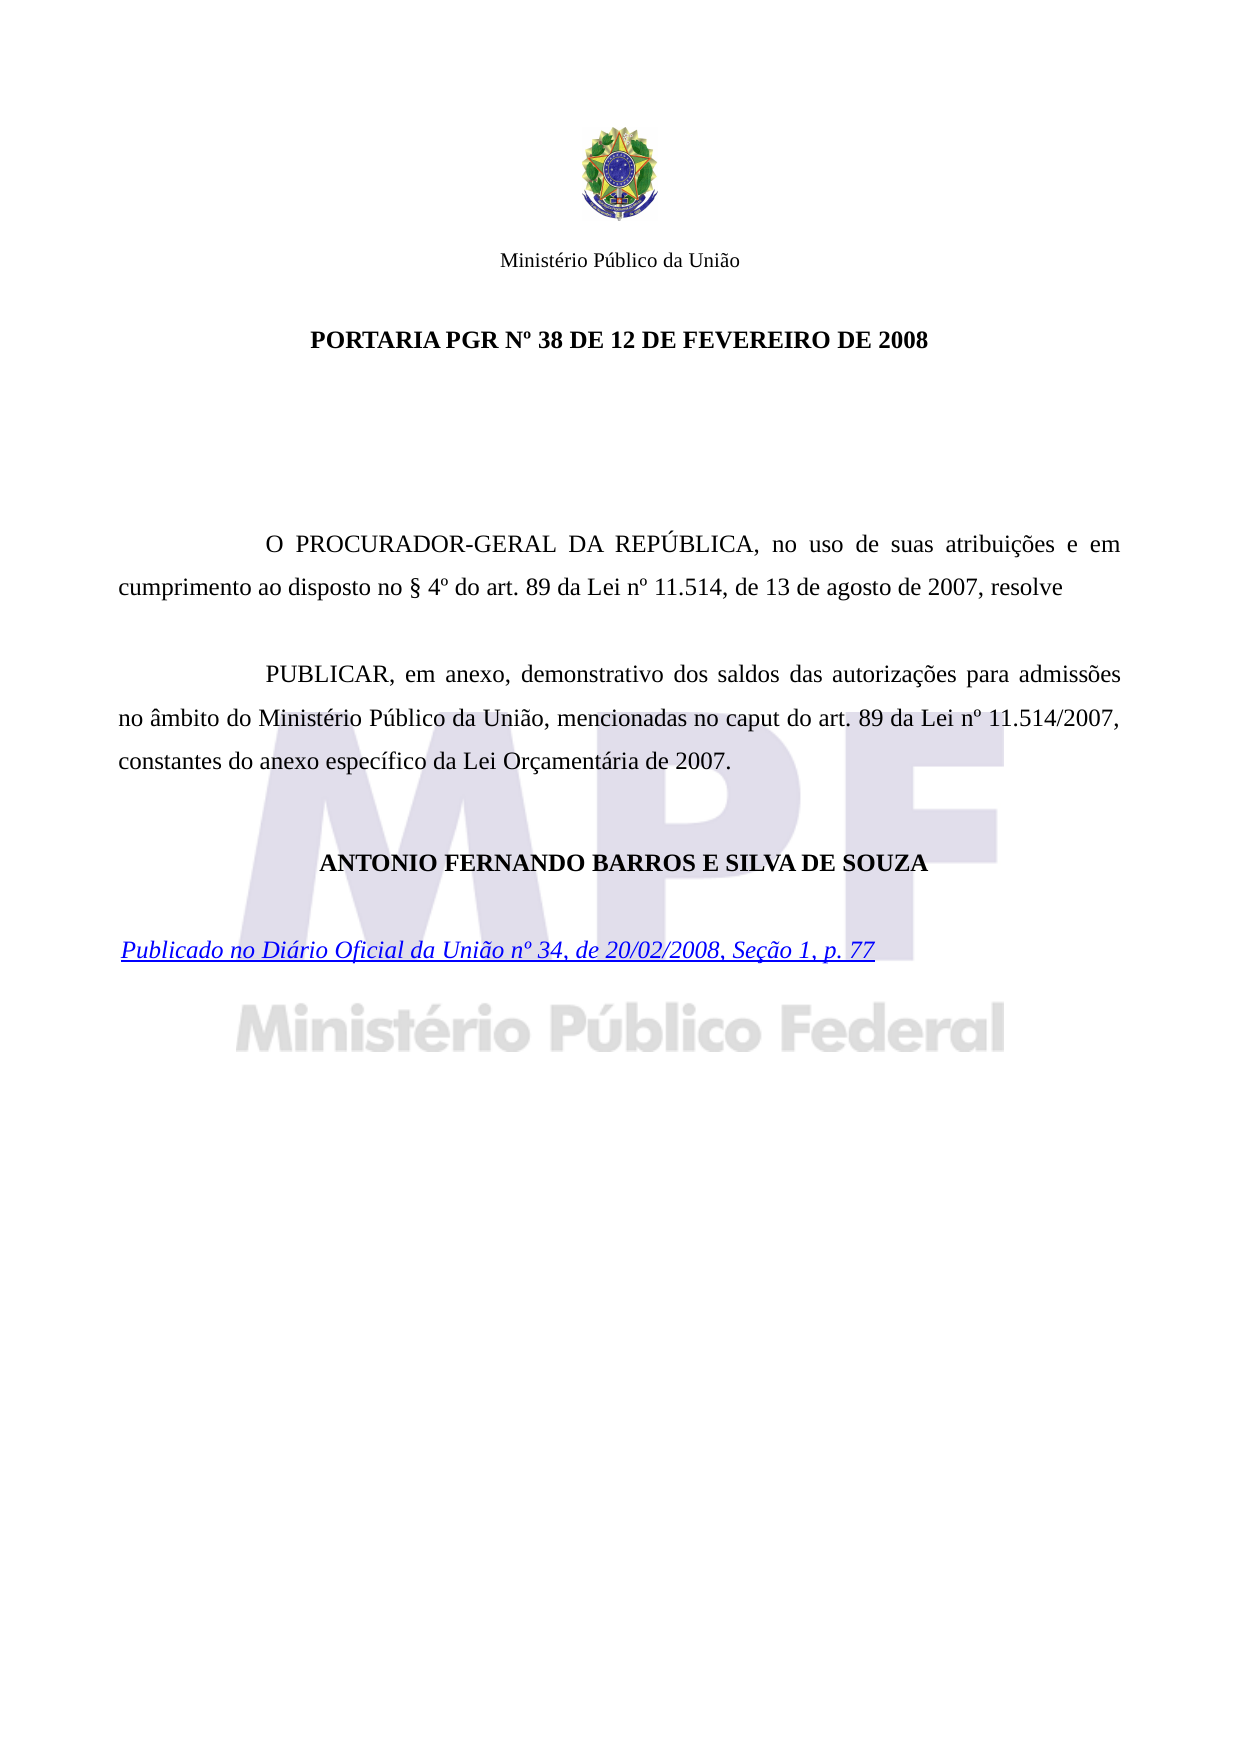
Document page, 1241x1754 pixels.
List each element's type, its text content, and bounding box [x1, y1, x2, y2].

text ANTONIO FERNANDO BARROS E SILVA DE SOUZA [121, 848, 1122, 877]
text PUBLICAR, em anexo, demonstrativo dos saldos das autorizações para admissões no âmbito do Ministério Público da União, mencionadas no caput do art. 89 da Lei nº 11.514/2007, constantes do anexo específico da Lei Orçamentária de 2007. [118, 659, 1122, 775]
picture [236, 877, 1004, 935]
text Publicado no Diário Oficial da União nº 34, de 20/02/2008, Seção 1, p. 77 [121, 935, 1122, 964]
text O PROCURADOR-GERAL DA REPÚBLICA, no uso de suas atribuições e em cumprimento ao disposto no § 4º do art. 89 da Lei nº 11.514, de 13 de agosto de 2007, resolve [118, 528, 1122, 601]
picture [236, 775, 1004, 848]
picture [236, 964, 1004, 1052]
subtitle PORTARIA PGR Nº 38 DE 12 DE FEVEREIRO DE 2008 [117, 325, 1122, 354]
